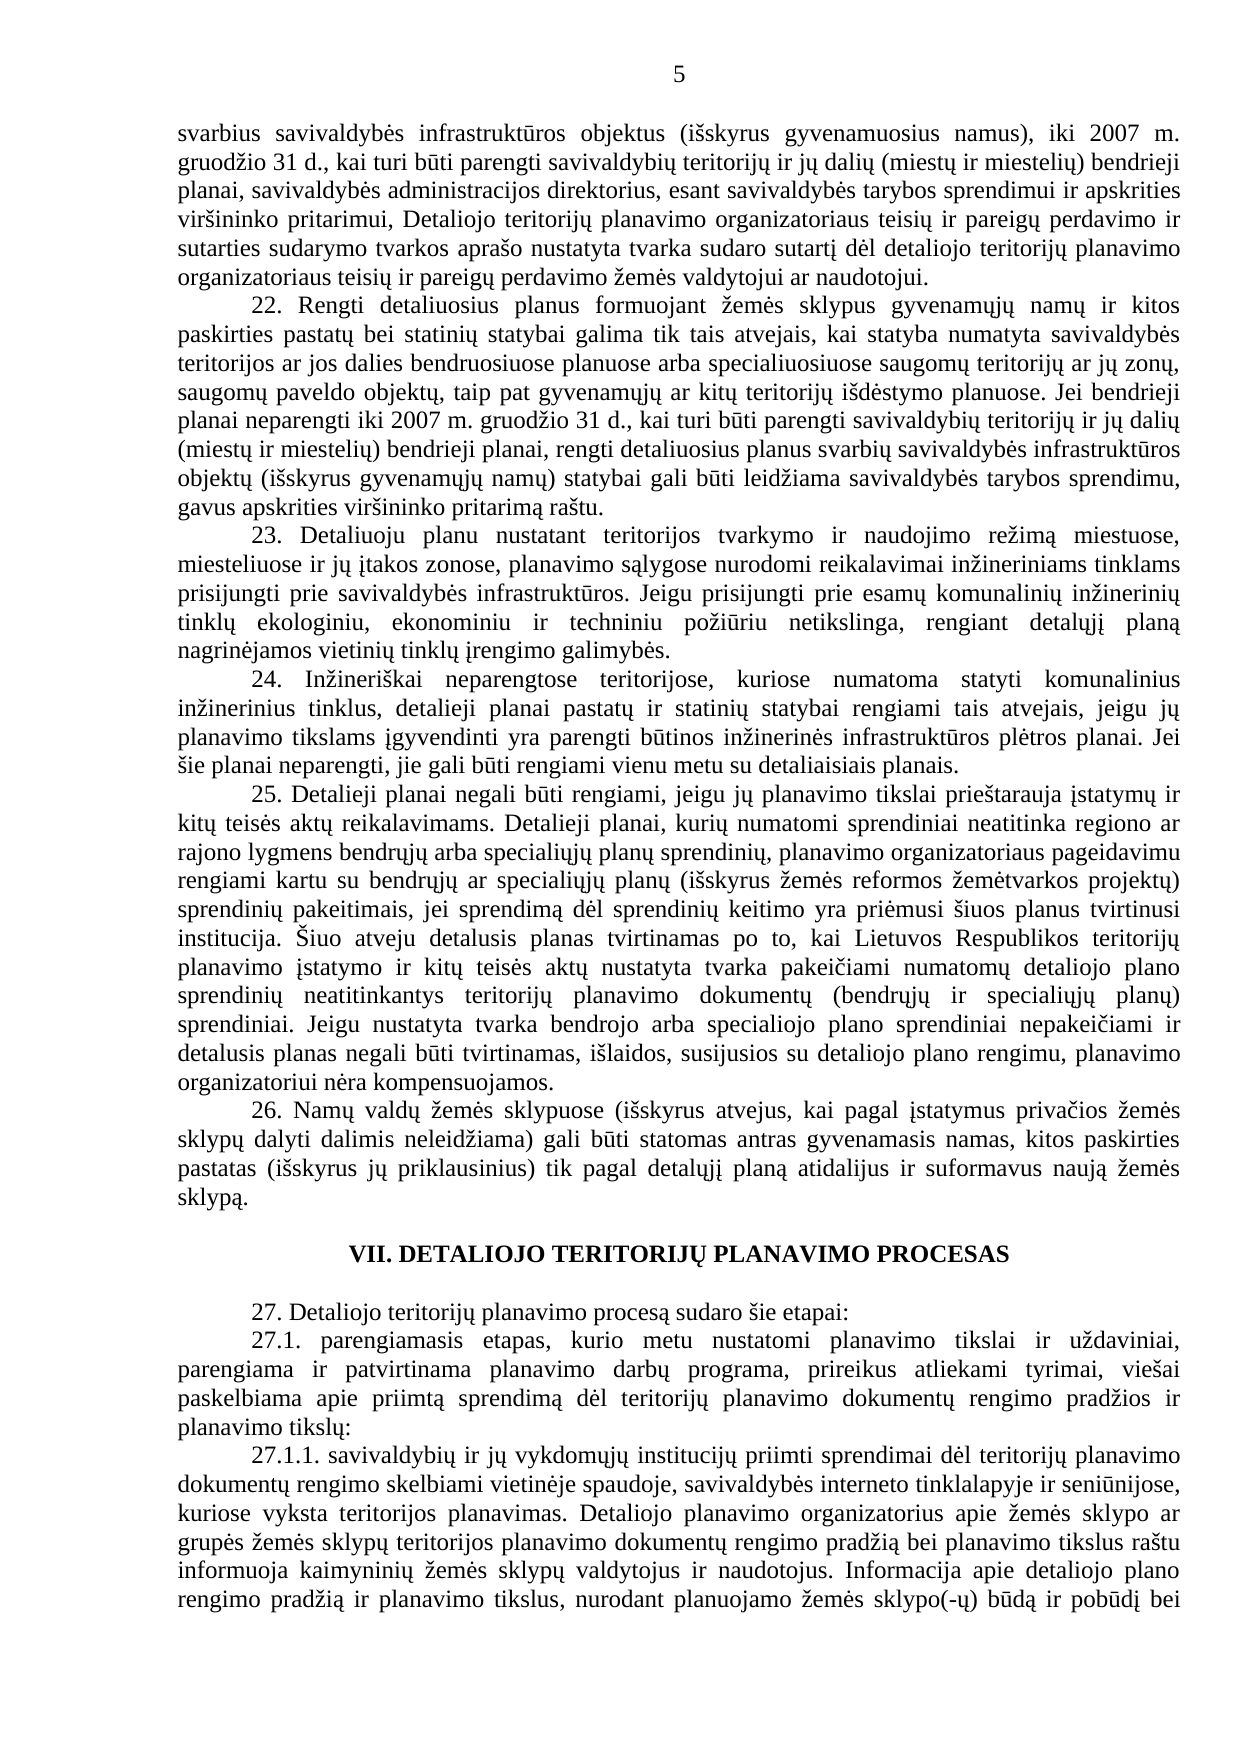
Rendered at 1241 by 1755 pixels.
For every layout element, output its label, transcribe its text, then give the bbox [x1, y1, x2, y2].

text 22. Rengti detaliuosius planus formuojant žemės sklypus gyvenamųjų namų ir kitos paskirties pastatų bei statinių statybai galima tik tais atvejais, kai statyba numatyta savivaldybės teritorijos ar jos dalies bendruosiuose planuose arba specialiuosiuose saugomų teritorijų ar jų zonų, saugomų paveldo objektų, taip pat gyvenamųjų ar kitų teritorijų išdėstymo planuose. Jei bendrieji planai neparengti iki 2007 m. gruodžio 31 d., kai turi būti parengti savivaldybių teritorijų ir jų dalių (miestų ir miestelių) bendrieji planai, rengti detaliuosius planus svarbių savivaldybės infrastruktūros objektų (išskyrus gyvenamųjų namų) statybai gali būti leidžiama savivaldybės tarybos sprendimu, gavus apskrities viršininko pritarimą raštu. [177, 291, 1181, 521]
text svarbius savivaldybės infrastruktūros objektus (išskyrus gyvenamuosius namus), iki 2007 m. gruodžio 31 d., kai turi būti parengti savivaldybių teritorijų ir jų dalių (miestų ir miestelių) bendrieji planai, savivaldybės administracijos direktorius, esant savivaldybės tarybos sprendimui ir apskrities viršininko pritarimui, Detaliojo teritorijų planavimo organizatoriaus teisių ir pareigų perdavimo ir sutarties sudarymo tvarkos aprašo nustatyta tvarka sudaro sutartį dėl detaliojo teritorijų planavimo organizatoriaus teisių ir pareigų perdavimo žemės valdytojui ar naudotojui. [177, 118, 1181, 291]
text 27. Detaliojo teritorijų planavimo procesą sudaro šie etapai: [177, 1297, 1181, 1326]
text 27.1.1. savivaldybių ir jų vykdomųjų institucijų priimti sprendimai dėl teritorijų planavimo dokumentų rengimo skelbiami vietinėje spaudoje, savivaldybės interneto tinklalapyje ir seniūnijose, kuriose vyksta teritorijos planavimas. Detaliojo planavimo organizatorius apie žemės sklypo ar grupės žemės sklypų teritorijos planavimo dokumentų rengimo pradžią bei planavimo tikslus raštu informuoja kaimyninių žemės sklypų valdytojus ir naudotojus. Informacija apie detaliojo plano rengimo pradžią ir planavimo tikslus, nurodant planuojamo žemės sklypo(-ų) būdą ir pobūdį bei [177, 1441, 1181, 1613]
text 23. Detaliuoju planu nustatant teritorijos tvarkymo ir naudojimo režimą miestuose, miesteliuose ir jų įtakos zonose, planavimo sąlygose nurodomi reikalavimai inžineriniams tinklams prisijungti prie savivaldybės infrastruktūros. Jeigu prisijungti prie esamų komunalinių inžinerinių tinklų ekologiniu, ekonominiu ir techniniu požiūriu netikslinga, rengiant detalųjį planą nagrinėjamos vietinių tinklų įrengimo galimybės. [177, 521, 1181, 664]
text 27.1. parengiamasis etapas, kurio metu nustatomi planavimo tikslai ir uždaviniai, parengiama ir patvirtinama planavimo darbų programa, prireikus atliekami tyrimai, viešai paskelbiama apie priimtą sprendimą dėl teritorijų planavimo dokumentų rengimo pradžios ir planavimo tikslų: [177, 1326, 1181, 1441]
text 26. Namų valdų žemės sklypuose (išskyrus atvejus, kai pagal įstatymus privačios žemės sklypų dalyti dalimis neleidžiama) gali būti statomas antras gyvenamasis namas, kitos paskirties pastatas (išskyrus jų priklausinius) tik pagal detalųjį planą atidalijus ir suformavus naują žemės sklypą. [177, 1096, 1181, 1211]
text VII. DETALIOJO TERITORIJŲ PLANAVIMO PROCESAS [177, 1239, 1181, 1268]
text 24. Inžineriškai neparengtose teritorijose, kuriose numatoma statyti komunalinius inžinerinius tinklus, detalieji planai pastatų ir statinių statybai rengiami tais atvejais, jeigu jų planavimo tikslams įgyvendinti yra parengti būtinos inžinerinės infrastruktūros plėtros planai. Jei šie planai neparengti, jie gali būti rengiami vienu metu su detaliaisiais planais. [177, 664, 1181, 779]
text 25. Detalieji planai negali būti rengiami, jeigu jų planavimo tikslai prieštarauja įstatymų ir kitų teisės aktų reikalavimams. Detalieji planai, kurių numatomi sprendiniai neatitinka regiono ar rajono lygmens bendrųjų arba specialiųjų planų sprendinių, planavimo organizatoriaus pageidavimu rengiami kartu su bendrųjų ar specialiųjų planų (išskyrus žemės reformos žemėtvarkos projektų) sprendinių pakeitimais, jei sprendimą dėl sprendinių keitimo yra priėmusi šiuos planus tvirtinusi institucija. Šiuo atveju detalusis planas tvirtinamas po to, kai Lietuvos Respublikos teritorijų planavimo įstatymo ir kitų teisės aktų nustatyta tvarka pakeičiami numatomų detaliojo plano sprendinių neatitinkantys teritorijų planavimo dokumentų (bendrųjų ir specialiųjų planų) sprendiniai. Jeigu nustatyta tvarka bendrojo arba specialiojo plano sprendiniai nepakeičiami ir detalusis planas negali būti tvirtinamas, išlaidos, susijusios su detaliojo plano rengimu, planavimo organizatoriui nėra kompensuojamos. [177, 779, 1181, 1096]
